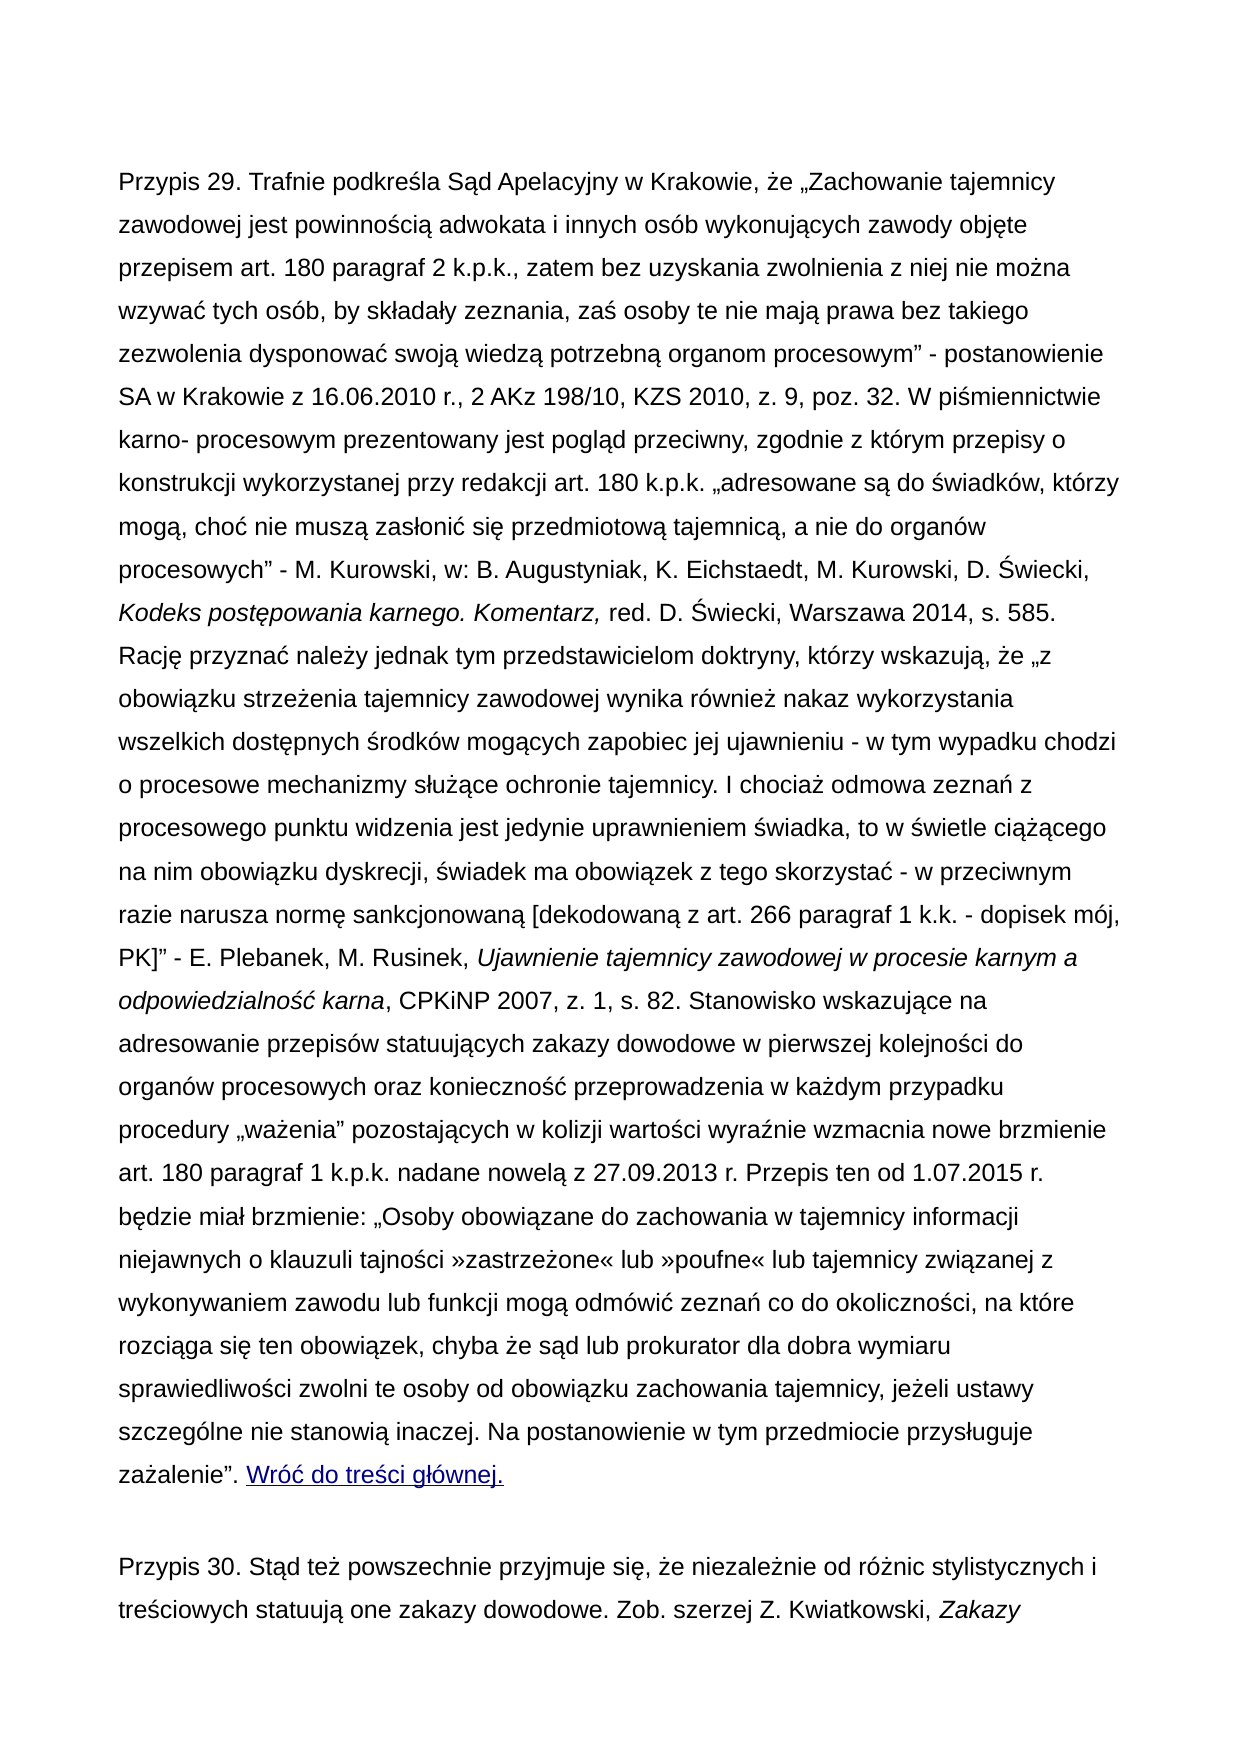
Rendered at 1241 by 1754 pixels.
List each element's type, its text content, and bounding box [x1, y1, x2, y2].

text Przypis 30. Stąd też powszechnie przyjmuje się, że niezależnie od różnic stylistycznych i treściowych statuują one zakazy dowodowe. Zob. szerzej Z. Kwiatkowski, Zakazy [118, 1552, 1122, 1624]
text Przypis 29. Trafnie podkreśla Sąd Apelacyjny w Krakowie, że „Zachowanie tajemnicy zawodowej jest powinnością adwokata i innych osób wykonujących zawody objęte przepisem art. 180 paragraf 2 k.p.k., zatem bez uzyskania zwolnienia z niej nie można wzywać tych osób, by składały zeznania, zaś osoby te nie mają prawa bez takiego zezwolenia dysponować swoją wiedzą potrzebną organom procesowym” - postanowienie SA w Krakowie z 16.06.2010 r., 2 AKz 198/10, KZS 2010, z. 9, poz. 32. W piśmiennictwie karno- procesowym prezentowany jest pogląd przeciwny, zgodnie z którym przepisy o konstrukcji wykorzystanej przy redakcji art. 180 k.p.k. „adresowane są do świadków, którzy mogą, choć nie muszą zasłonić się przedmiotową tajemnicą, a nie do organów procesowych” - M. Kurowski, w: B. Augustyniak, K. Eichstaedt, M. Kurowski, D. Świecki, Kodeks postępowania karnego. Komentarz, red. D. Świecki, Warszawa 2014, s. 585. Rację przyznać należy jednak tym przedstawicielom doktryny, którzy wskazują, że „z obowiązku strzeżenia tajemnicy zawodowej wynika również nakaz wykorzystania wszelkich dostępnych środków mogących zapobiec jej ujawnieniu - w tym wypadku chodzi o procesowe mechanizmy służące ochronie tajemnicy. I chociaż odmowa zeznań z procesowego punktu widzenia jest jedynie uprawnieniem świadka, to w świetle ciążącego na nim obowiązku dyskrecji, świadek ma obowiązek z tego skorzystać - w przeciwnym razie narusza normę sankcjonowaną [dekodowaną z art. 266 paragraf 1 k.k. - dopisek mój, PK]” - E. Plebanek, M. Rusinek, Ujawnienie tajemnicy zawodowej w procesie karnym a odpowiedzialność karna, CPKiNP 2007, z. 1, s. 82. Stanowisko wskazujące na adresowanie przepisów statuujących zakazy dowodowe w pierwszej kolejności do organów procesowych oraz konieczność przeprowadzenia w każdym przypadku procedury „ważenia” pozostających w kolizji wartości wyraźnie wzmacnia nowe brzmienie art. 180 paragraf 1 k.p.k. nadane nowelą z 27.09.2013 r. Przepis ten od 1.07.2015 r. będzie miał brzmienie: „Osoby obowiązane do zachowania w tajemnicy informacji niejawnych o klauzuli tajności »zastrzeżone« lub »poufne« lub tajemnicy związanej z wykonywaniem zawodu lub funkcji mogą odmówić zeznań co do okoliczności, na które rozciąga się ten obowiązek, chyba że sąd lub prokurator dla dobra wymiaru sprawiedliwości zwolni te osoby od obowiązku zachowania tajemnicy, jeżeli ustawy szczególne nie stanowią inaczej. Na postanowienie w tym przedmiocie przysługuje zażalenie”. Wróć do treści głównej. [118, 167, 1122, 1489]
